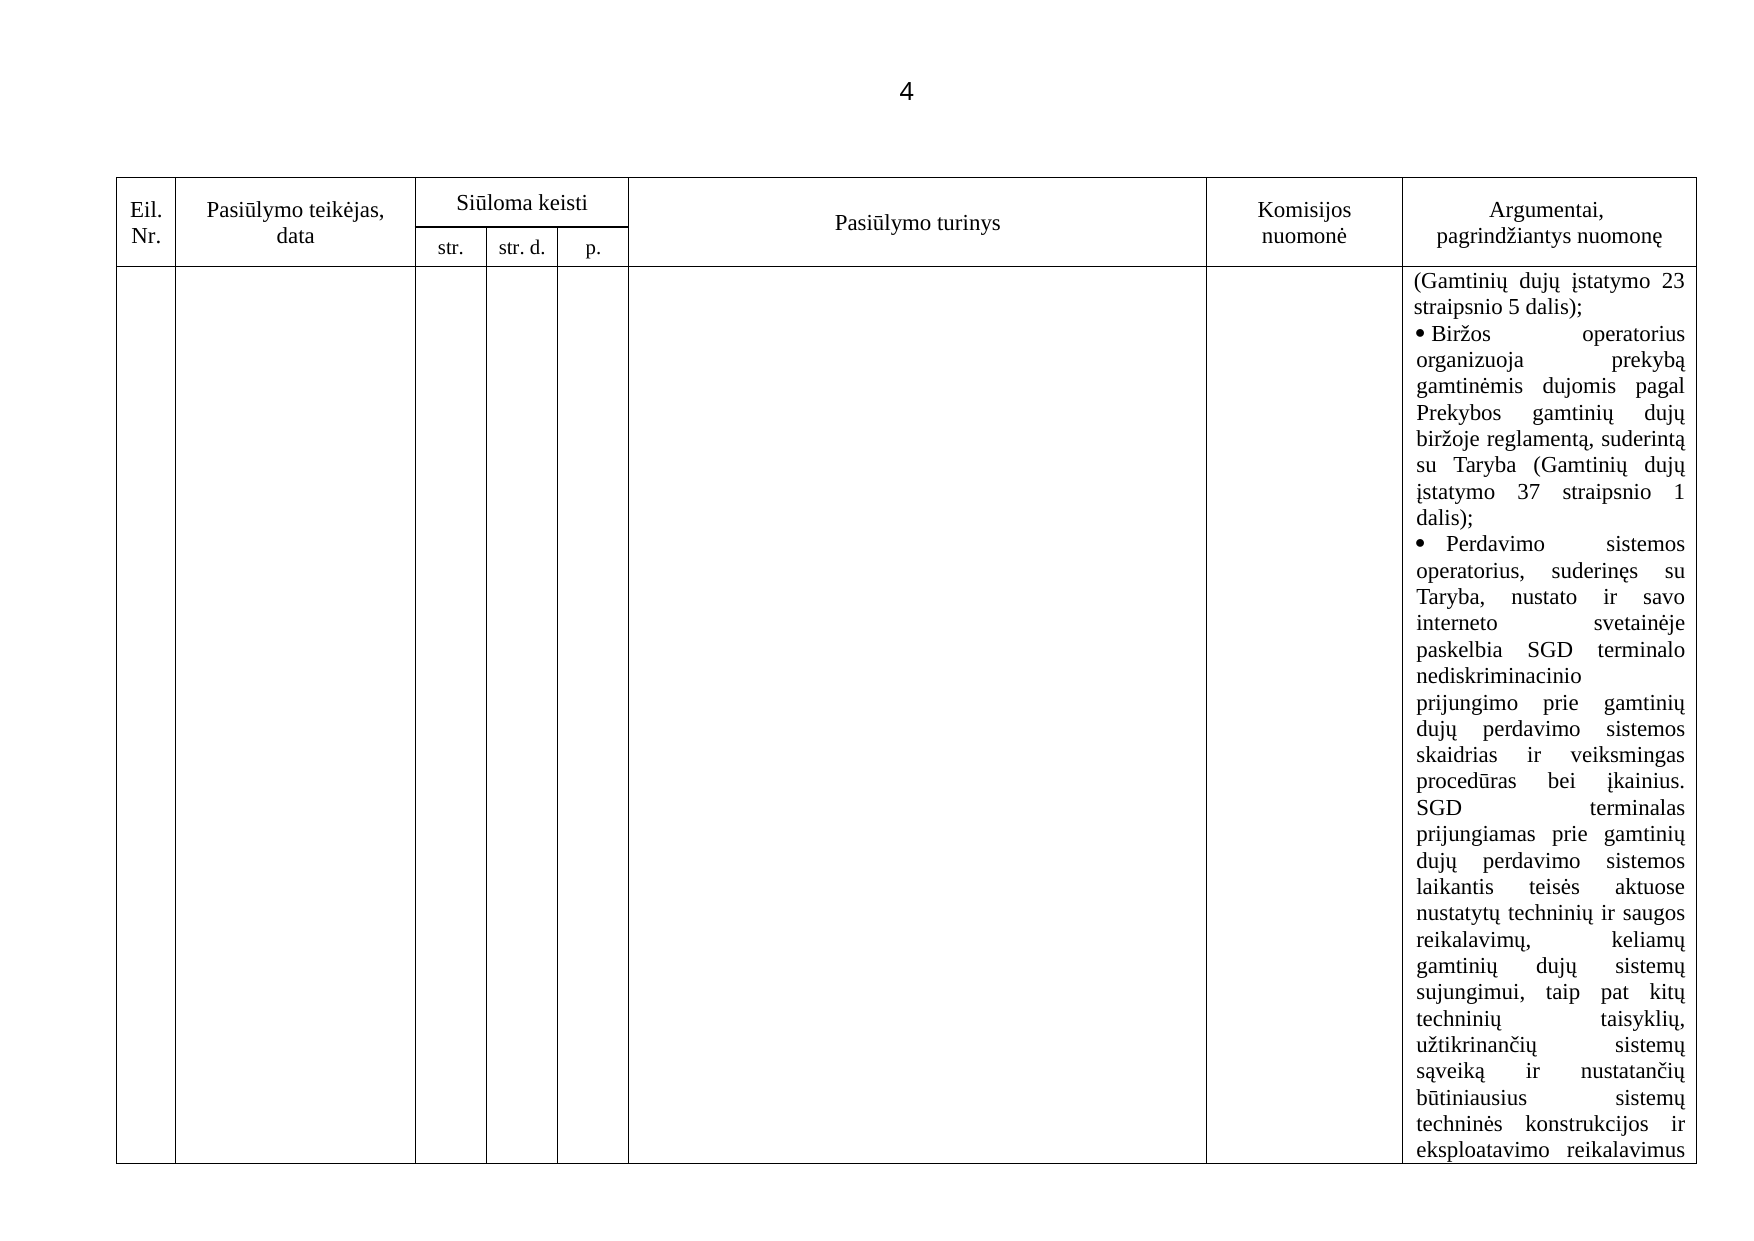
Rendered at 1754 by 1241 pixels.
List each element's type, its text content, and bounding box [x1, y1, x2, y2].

table_cell [1207, 267, 1402, 1163]
table_header Pasiūlymo turinys [629, 178, 1206, 266]
table_header Argumentai, pagrindžiantys nuomonę [1403, 178, 1696, 266]
table_cell str. d. [487, 228, 557, 266]
table_cell (Gamtinių dujų įstatymo 23 straipsnio 5 dalis); Biržos operatorius organizuoja prekybą gamtinėmis dujomis pagal Prekybos gamtinių dujų biržoje reglamentą, suderintą su Taryba (Gamtinių dujų įstatymo 37 straipsnio 1 dalis); Perdavimo sistemos operatorius, suderinęs su Taryba, nustato ir savo interneto svetainėje paskelbia SGD terminalo nediskriminacinio prijungimo prie gamtinių dujų perdavimo sistemos skaidrias ir veiksmingas procedūras bei įkainius. SGD terminalas prijungiamas prie gamtinių dujų perdavimo sistemos laikantis teisės aktuose nustatytų techninių ir saugos reikalavimų, keliamų gamtinių dujų sistemų sujungimui, taip pat kitų techninių taisyklių, užtikrinančių sistemų sąveiką ir nustatančių būtiniausius sistemų techninės konstrukcijos ir eksploatavimo reikalavimus [1403, 267, 1696, 1163]
table_cell [176, 267, 415, 1163]
table_header Eil. Nr. [117, 178, 175, 266]
table_cell [487, 267, 557, 1163]
table_header Siūloma keisti [416, 178, 628, 226]
table_cell [117, 267, 175, 1163]
table_cell str. [416, 228, 486, 266]
table_cell [416, 267, 486, 1163]
table_cell p. [558, 228, 628, 266]
table_header Pasiūlymo teikėjas, data [176, 178, 415, 266]
table_header Komisijos nuomonė [1207, 178, 1402, 266]
table_cell [629, 267, 1206, 1163]
table_cell [558, 267, 628, 1163]
